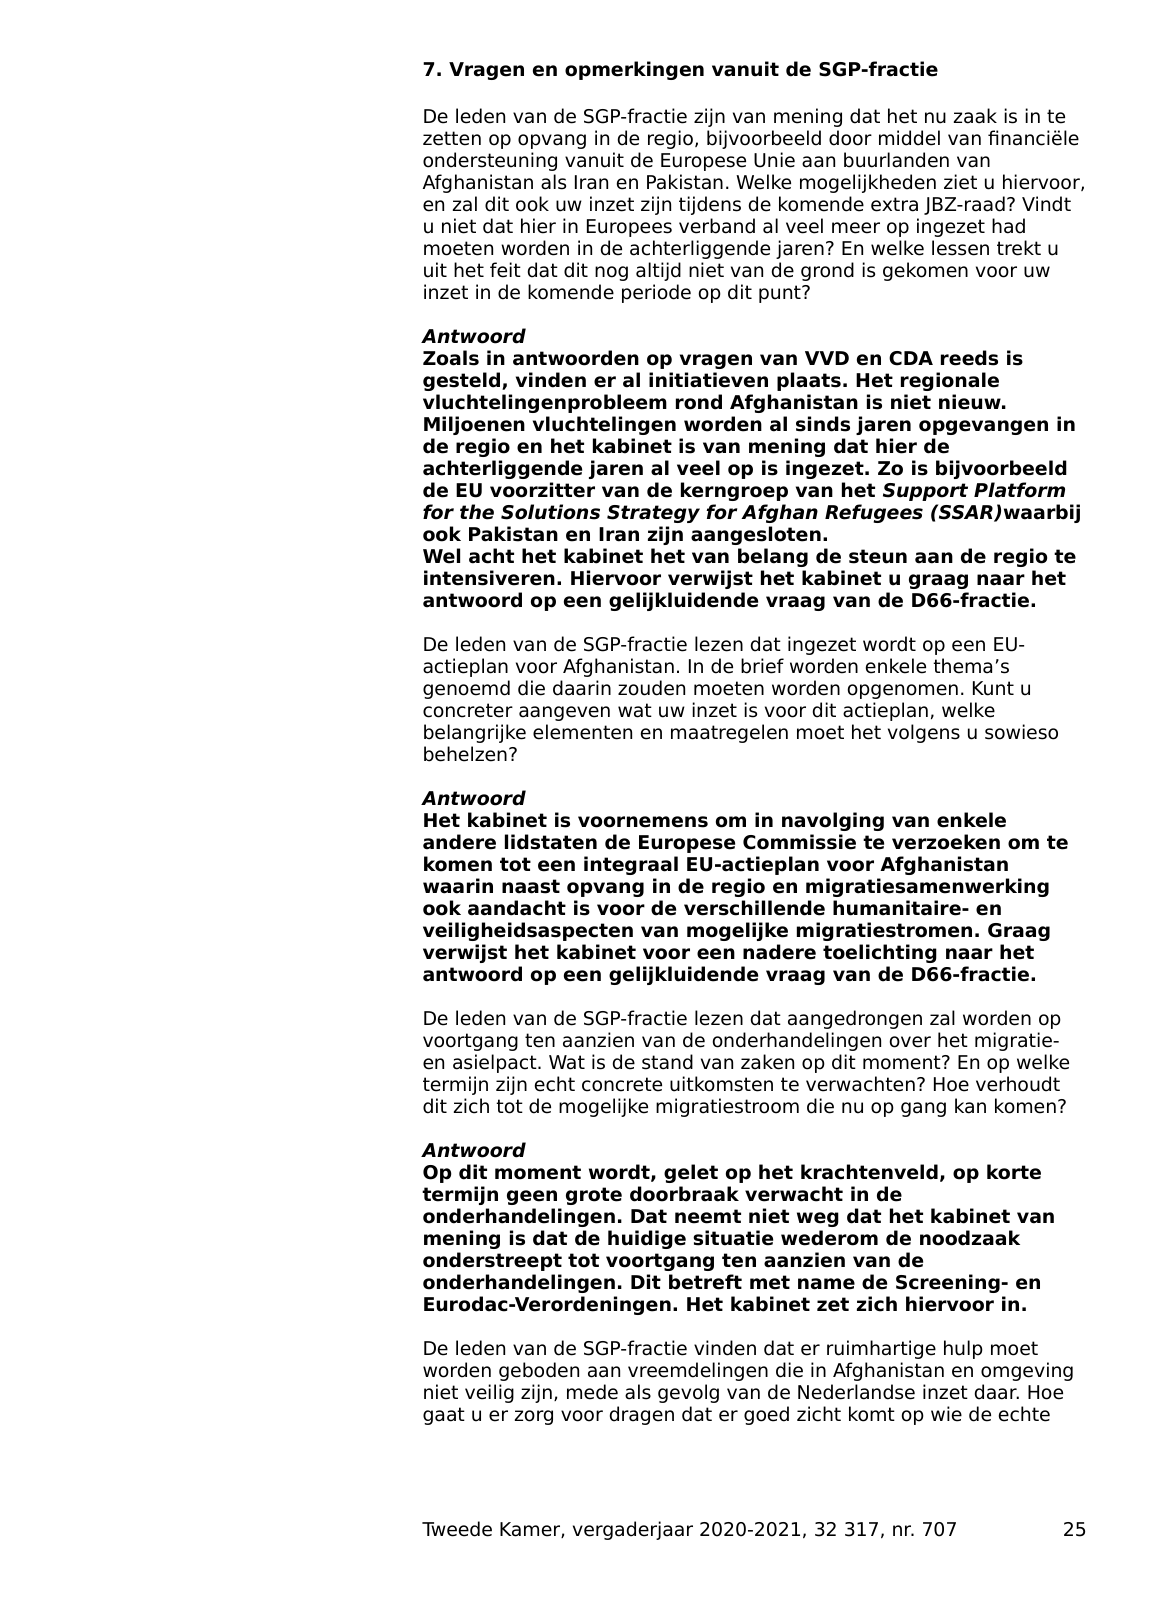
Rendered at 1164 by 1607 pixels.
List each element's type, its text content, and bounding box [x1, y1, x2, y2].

text Op dit moment wordt, gelet op het krachtenveld, op korte termijn geen grote doorbraak verwacht in de onderhandelingen. Dat neemt niet weg dat het kabinet van mening is dat de huidige situatie wederom de noodzaak onderstreept tot voortgang ten aanzien van de onderhandelingen. Dit betreft met name de Screening- en Eurodac-Verordeningen. Het kabinet zet zich hiervoor in. [422, 1162, 1087, 1316]
text De leden van de SGP-fractie lezen dat ingezet wordt op een EU-actieplan voor Afghanistan. In de brief worden enkele thema’s genoemd die daarin zouden moeten worden opgenomen. Kunt u concreter aangeven wat uw inzet is voor dit actieplan, welke belangrijke elementen en maatregelen moet het volgens u sowieso behelzen? [422, 634, 1087, 766]
text Antwoord [422, 326, 1087, 348]
text De leden van de SGP-fractie lezen dat aangedrongen zal worden op voortgang ten aanzien van de onderhandelingen over het migratie- en asielpact. Wat is de stand van zaken op dit moment? En op welke termijn zijn echt concrete uitkomsten te verwachten? Hoe verhoudt dit zich tot de mogelijke migratiestroom die nu op gang kan komen? [422, 1008, 1087, 1118]
text Zoals in antwoorden op vragen van VVD en CDA reeds is gesteld, vinden er al initiatieven plaats. Het regionale vluchtelingenprobleem rond Afghanistan is niet nieuw. Miljoenen vluchtelingen worden al sinds jaren opgevangen in de regio en het kabinet is van mening dat hier de achterliggende jaren al veel op is ingezet. Zo is bijvoorbeeld de EU voorzitter van de kerngroep van het Support Platform for the Solutions Strategy for Afghan Refugees (SSAR)waarbij ook Pakistan en Iran zijn aangesloten. [422, 348, 1087, 546]
text Antwoord [422, 1140, 1087, 1162]
text De leden van de SGP-fractie vinden dat er ruimhartige hulp moet worden geboden aan vreemdelingen die in Afghanistan en omgeving niet veilig zijn, mede als gevolg van de Nederlandse inzet daar. Hoe gaat u er zorg voor dragen dat er goed zicht komt op wie de echte [422, 1338, 1087, 1426]
text Wel acht het kabinet het van belang de steun aan de regio te intensiveren. Hiervoor verwijst het kabinet u graag naar het antwoord op een gelijkluidende vraag van de D66-fractie. [422, 546, 1087, 612]
text De leden van de SGP-fractie zijn van mening dat het nu zaak is in te zetten op opvang in de regio, bijvoorbeeld door middel van financiële ondersteuning vanuit de Europese Unie aan buurlanden van Afghanistan als Iran en Pakistan. Welke mogelijkheden ziet u hiervoor, en zal dit ook uw inzet zijn tijdens de komende extra JBZ-raad? Vindt u niet dat hier in Europees verband al veel meer op ingezet had moeten worden in de achterliggende jaren? En welke lessen trekt u uit het feit dat dit nog altijd niet van de grond is gekomen voor uw inzet in de komende periode op dit punt? [422, 106, 1087, 304]
text Het kabinet is voornemens om in navolging van enkele andere lidstaten de Europese Commissie te verzoeken om te komen tot een integraal EU-actieplan voor Afghanistan waarin naast opvang in de regio en migratiesamenwerking ook aandacht is voor de verschillende humanitaire- en veiligheidsaspecten van mogelijke migratiestromen. Graag verwijst het kabinet voor een nadere toelichting naar het antwoord op een gelijkluidende vraag van de D66-fractie. [422, 810, 1087, 986]
subtitle 7. Vragen en opmerkingen vanuit de SGP-fractie [422, 59, 1087, 81]
text Antwoord [422, 788, 1087, 810]
